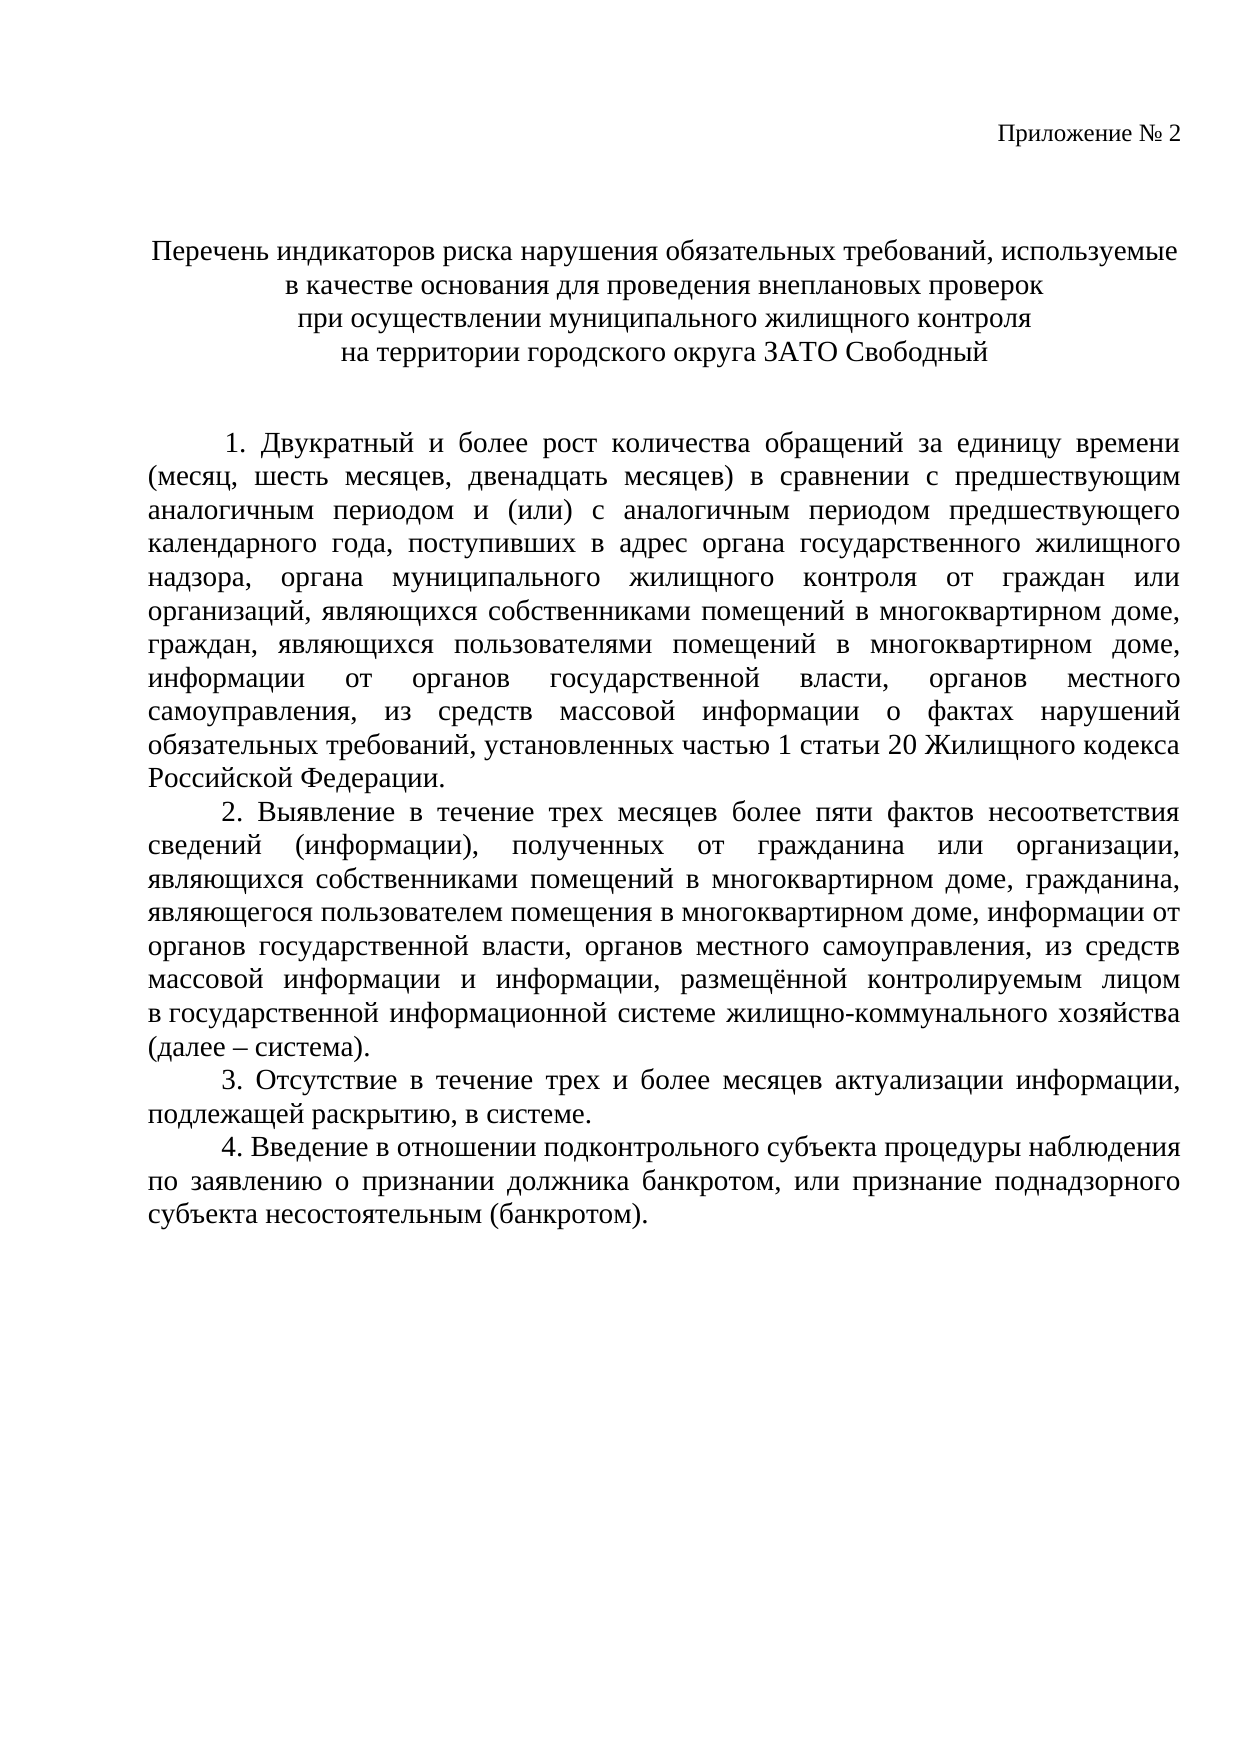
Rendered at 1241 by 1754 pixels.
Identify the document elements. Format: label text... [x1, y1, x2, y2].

text 3. Отсутствие в течение трех и более месяцев актуализации информации, подлежащей раскрытию, в системе. [148, 1062, 1181, 1129]
text 4. Введение в отношении подконтрольного субъекта процедуры наблюдения по заявлению о признании должника банкротом, или признание поднадзорного субъекта несостоятельным (банкротом). [148, 1129, 1181, 1230]
text Перечень индикаторов риска нарушения обязательных требований, используемые в качестве основания для проведения внеплановых проверок [148, 233, 1181, 300]
text при осуществлении муниципального жилищного контроля на территории городского округа ЗАТО Свободный [148, 300, 1181, 367]
subtitle Приложение № 2 [148, 118, 1181, 147]
text 2. Выявление в течение трех месяцев более пяти фактов несоответствия сведений (информации), полученных от гражданина или организации, являющихся собственниками помещений в многоквартирном доме, гражданина, являющегося пользователем помещения в многоквартирном доме, информации от органов государственной власти, органов местного самоуправления, из средств массовой информации и информации, размещённой контролируемым лицом в государственной информационной системе жилищно-коммунального хозяйства (далее – система). [148, 794, 1181, 1062]
subtitle 1. Двукратный и более рост количества обращений за единицу времени (месяц, шесть месяцев, двенадцать месяцев) в сравнении с предшествующим аналогичным периодом и (или) с аналогичным периодом предшествующего календарного года, поступивших в адрес органа государственного жилищного надзора, органа муниципального жилищного контроля от граждан или организаций, являющихся собственниками помещений в многоквартирном доме, граждан, являющихся пользователями помещений в многоквартирном доме, информации от органов государственной власти, органов местного самоуправления, из средств массовой информации о фактах нарушений обязательных требований, установленных частью 1 статьи 20 Жилищного кодекса Российской Федерации. [148, 425, 1181, 794]
